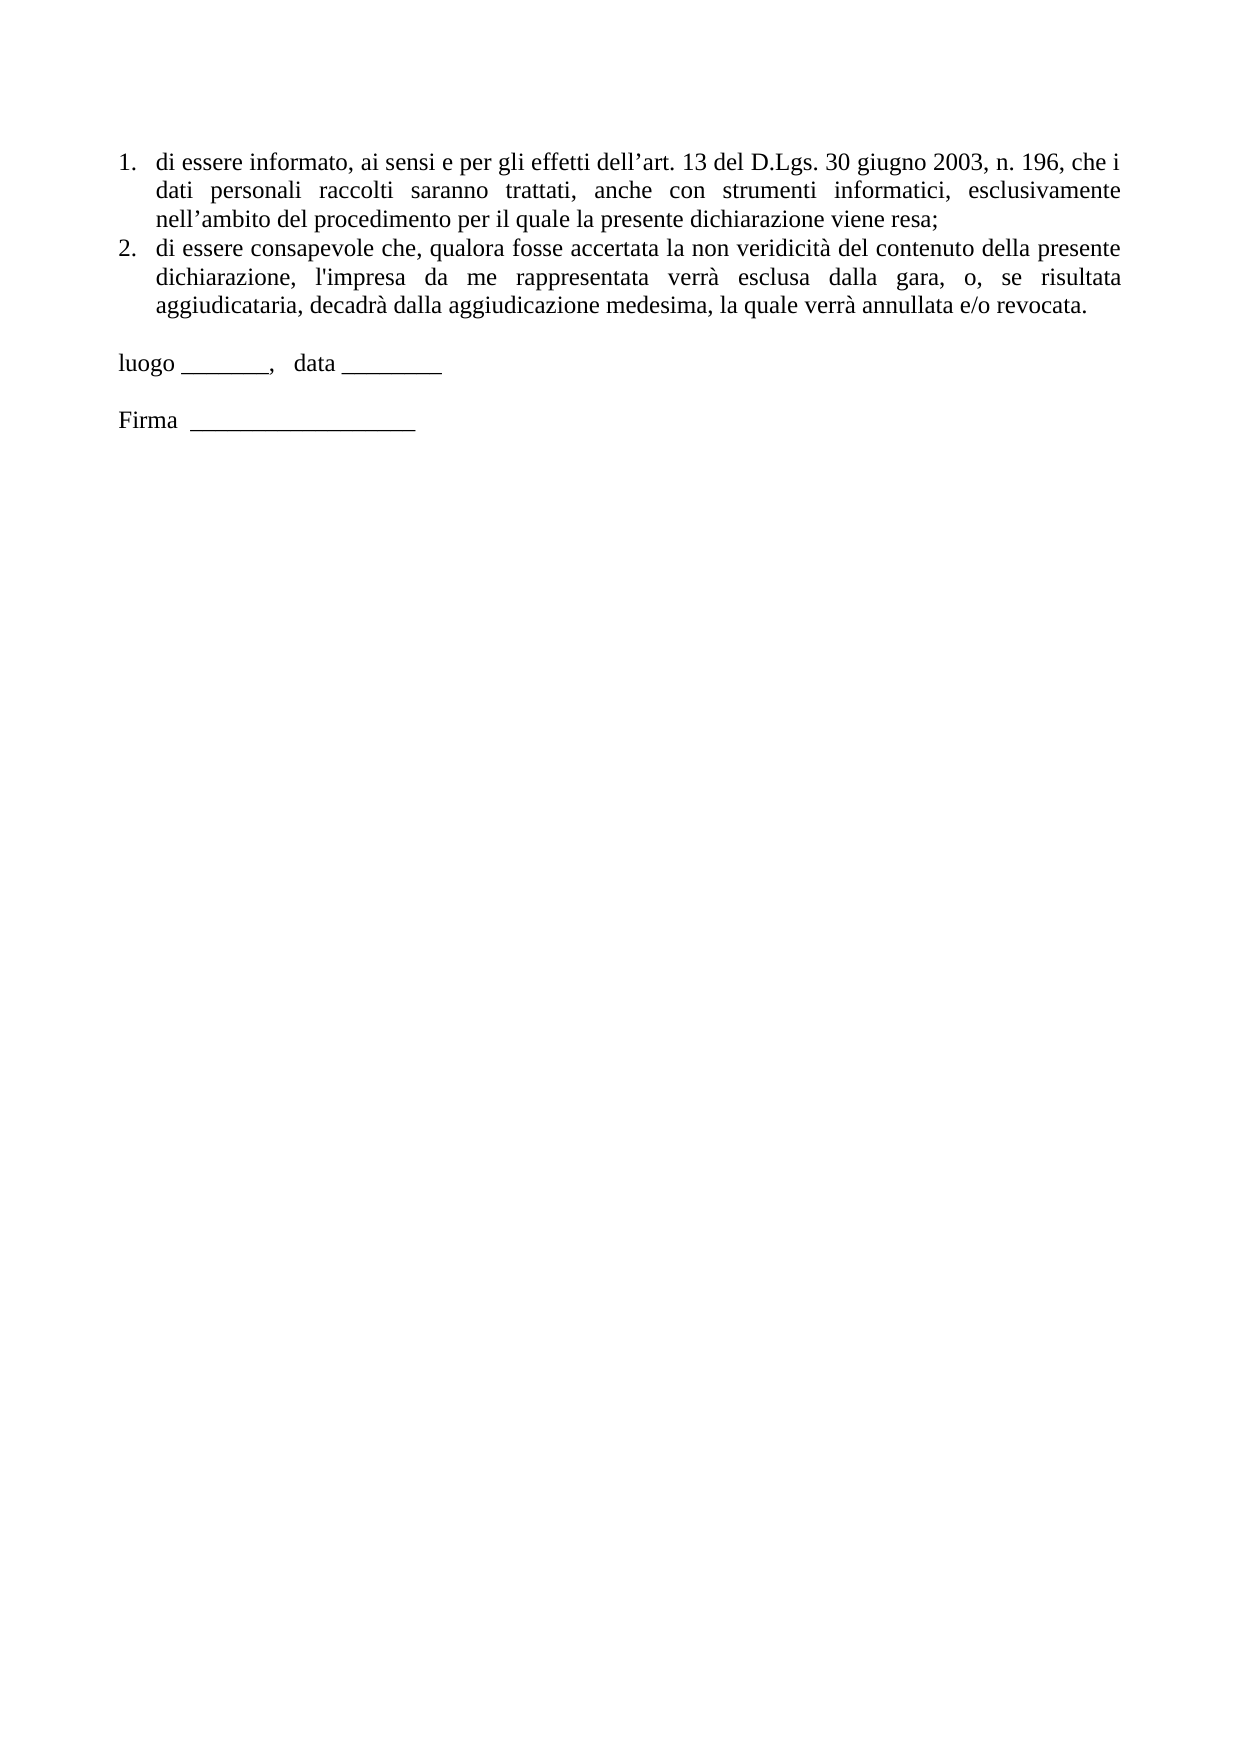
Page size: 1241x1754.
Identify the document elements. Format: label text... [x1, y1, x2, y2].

text Firma __________________ [118, 406, 1122, 434]
list di essere consapevole che, qualora fosse accertata la non veridicità del contenuto della presente dichiarazione, l'impresa da me rappresentata verrà esclusa dalla gara, o, se risultata aggiudicataria, decadrà dalla aggiudicazione medesima, la quale verrà annullata e/o revocata. [118, 233, 1122, 319]
text luogo _______, data ________ [118, 348, 1122, 377]
list di essere informato, ai sensi e per gli effetti dell’art. 13 del D.Lgs. 30 giugno 2003, n. 196, che i dati personali raccolti saranno trattati, anche con strumenti informatici, esclusivamente nell’ambito del procedimento per il quale la presente dichiarazione viene resa; [118, 147, 1122, 233]
